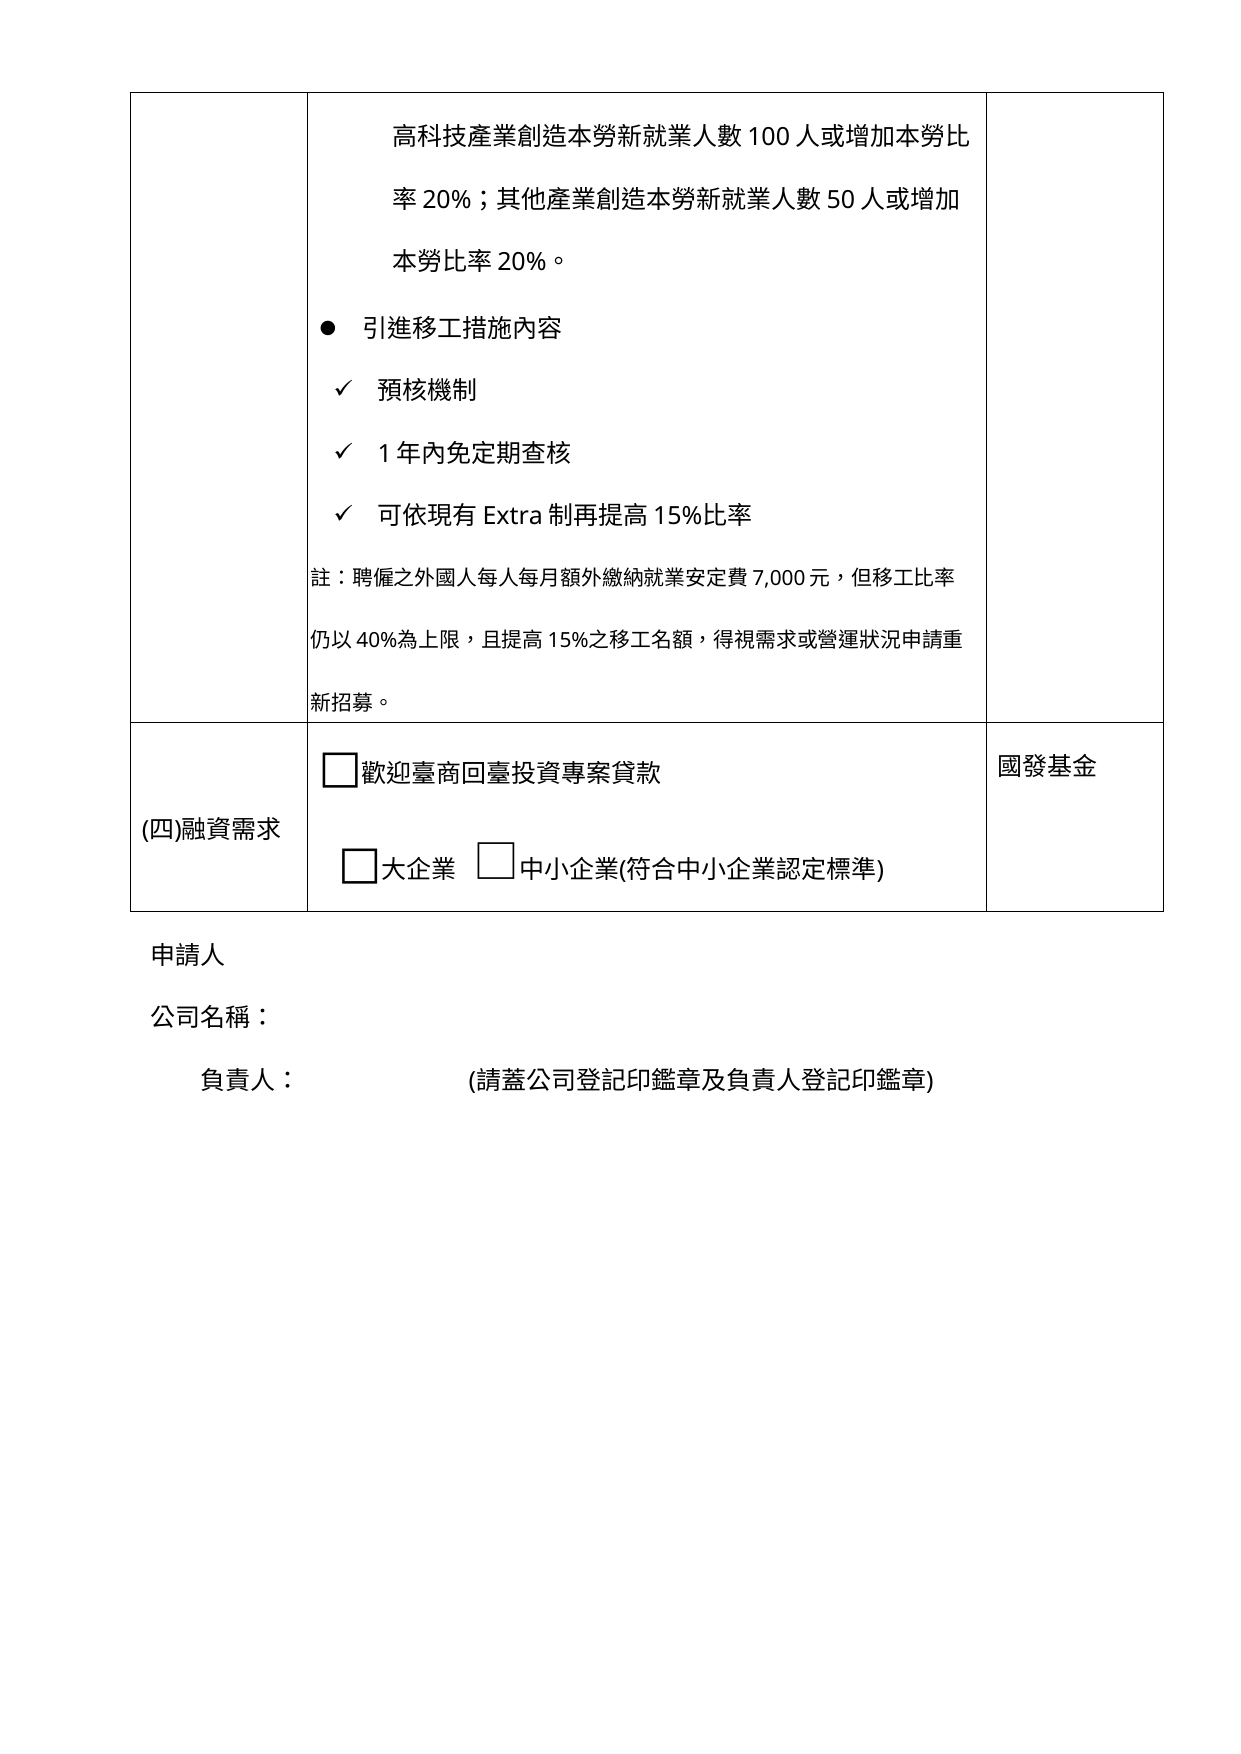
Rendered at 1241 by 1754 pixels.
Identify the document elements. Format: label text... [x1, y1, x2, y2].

text 申請人 公司名稱： 負責人： (請蓋公司登記印鑑章及負責人登記印鑑章) [150, 912, 1144, 1099]
table_cell [131, 93, 307, 722]
table_cell 高科技產業創造本勞新就業人數100人或增加本勞比率20%；其他產業創造本勞新就業人數50人或增加本勞比率20%。 引進移工措施內容 預核機制 1年內免定期查核 可依現有Extra制再提高15%比率 註：聘僱之外國人每人每月額外繳納就業安定費7,000元，但移工比率仍以40%為上限，且提高15%之移工名額，得視需求或營運狀況申請重新招募。 [308, 93, 986, 722]
table_cell (四)融資需求 [131, 723, 307, 911]
table_cell 國發基金 [987, 723, 1163, 911]
table_cell [987, 93, 1163, 722]
table_cell □歡迎臺商回臺投資專案貸款 □大企業 □中小企業(符合中小企業認定標準) [308, 723, 986, 911]
